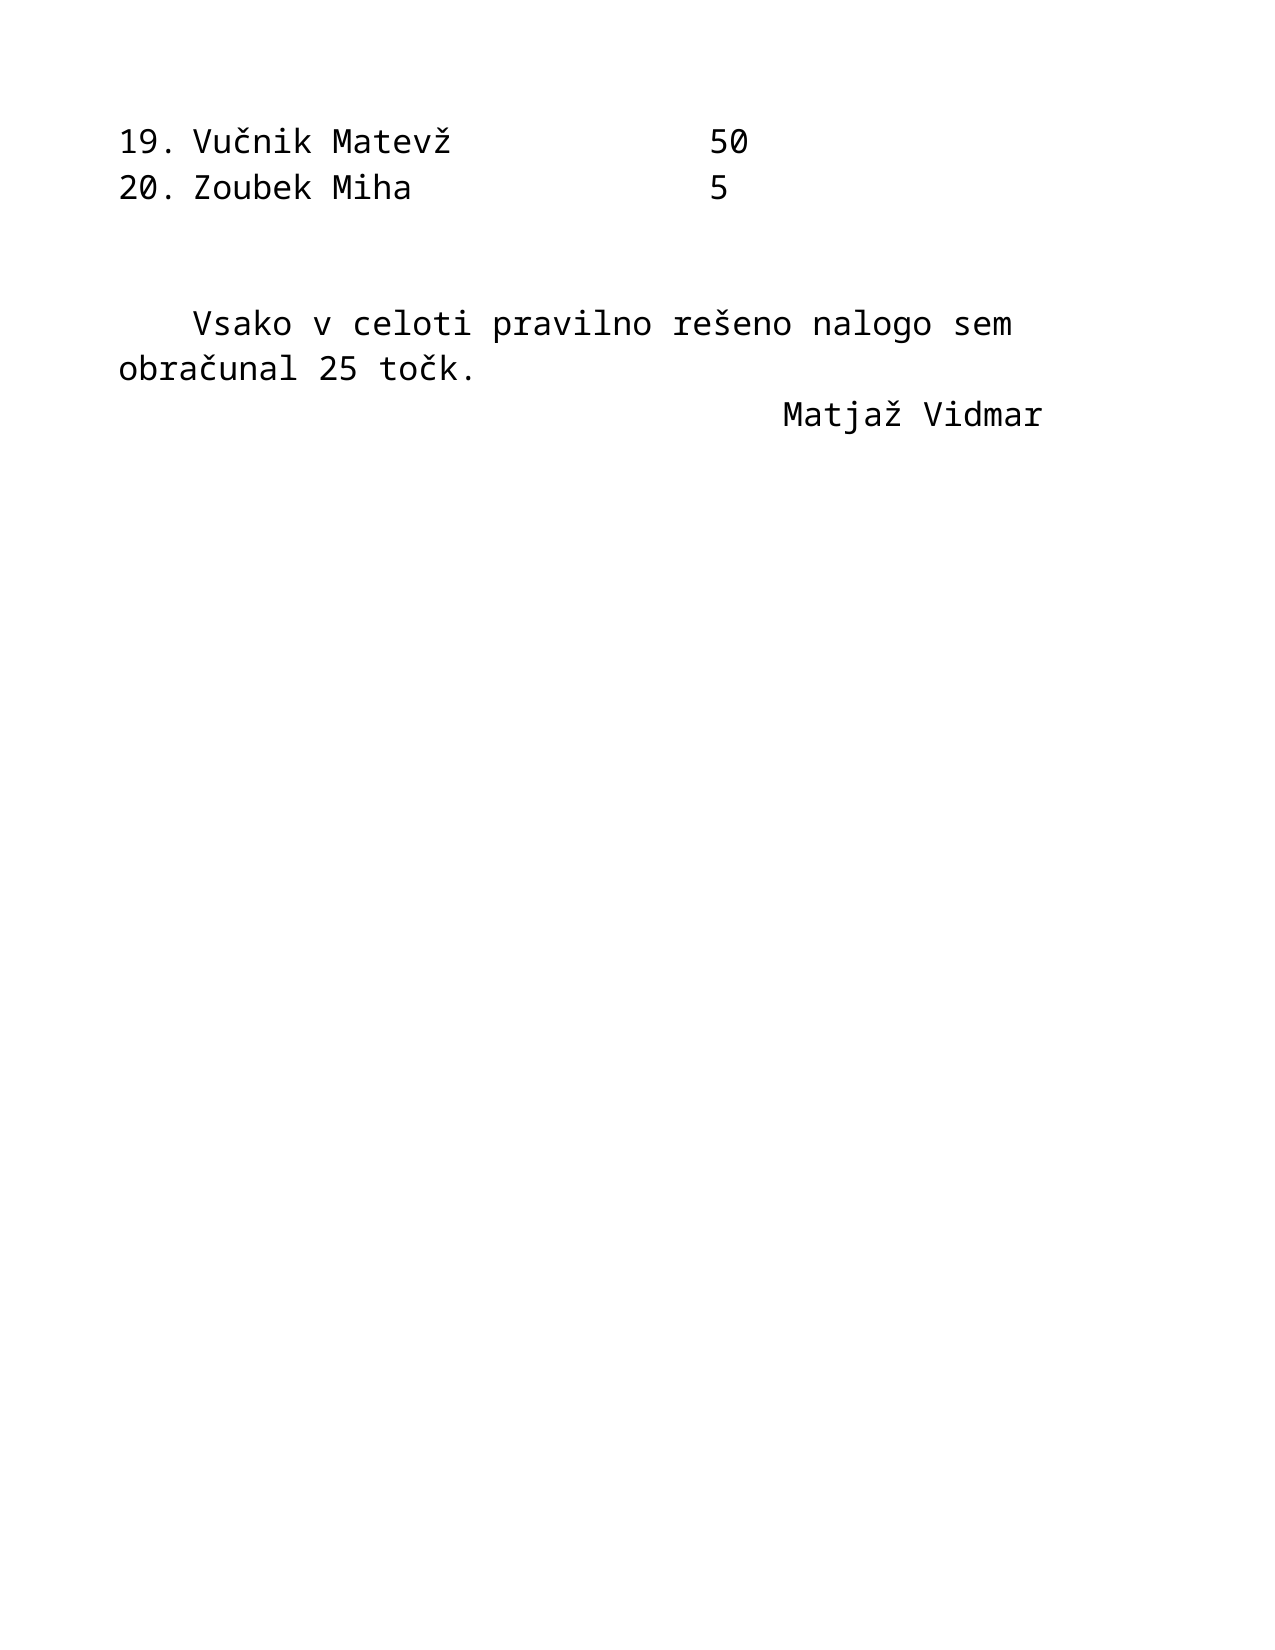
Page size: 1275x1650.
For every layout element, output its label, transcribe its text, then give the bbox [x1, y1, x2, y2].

text 20. Zoubek Miha 5 [118, 163, 1157, 209]
text 19. Vučnik Matevž 50 [118, 118, 1157, 163]
text Matjaž Vidmar [118, 391, 1157, 436]
text Vsako v celoti pravilno rešeno nalogo sem obračunal 25 točk. [118, 300, 1157, 391]
